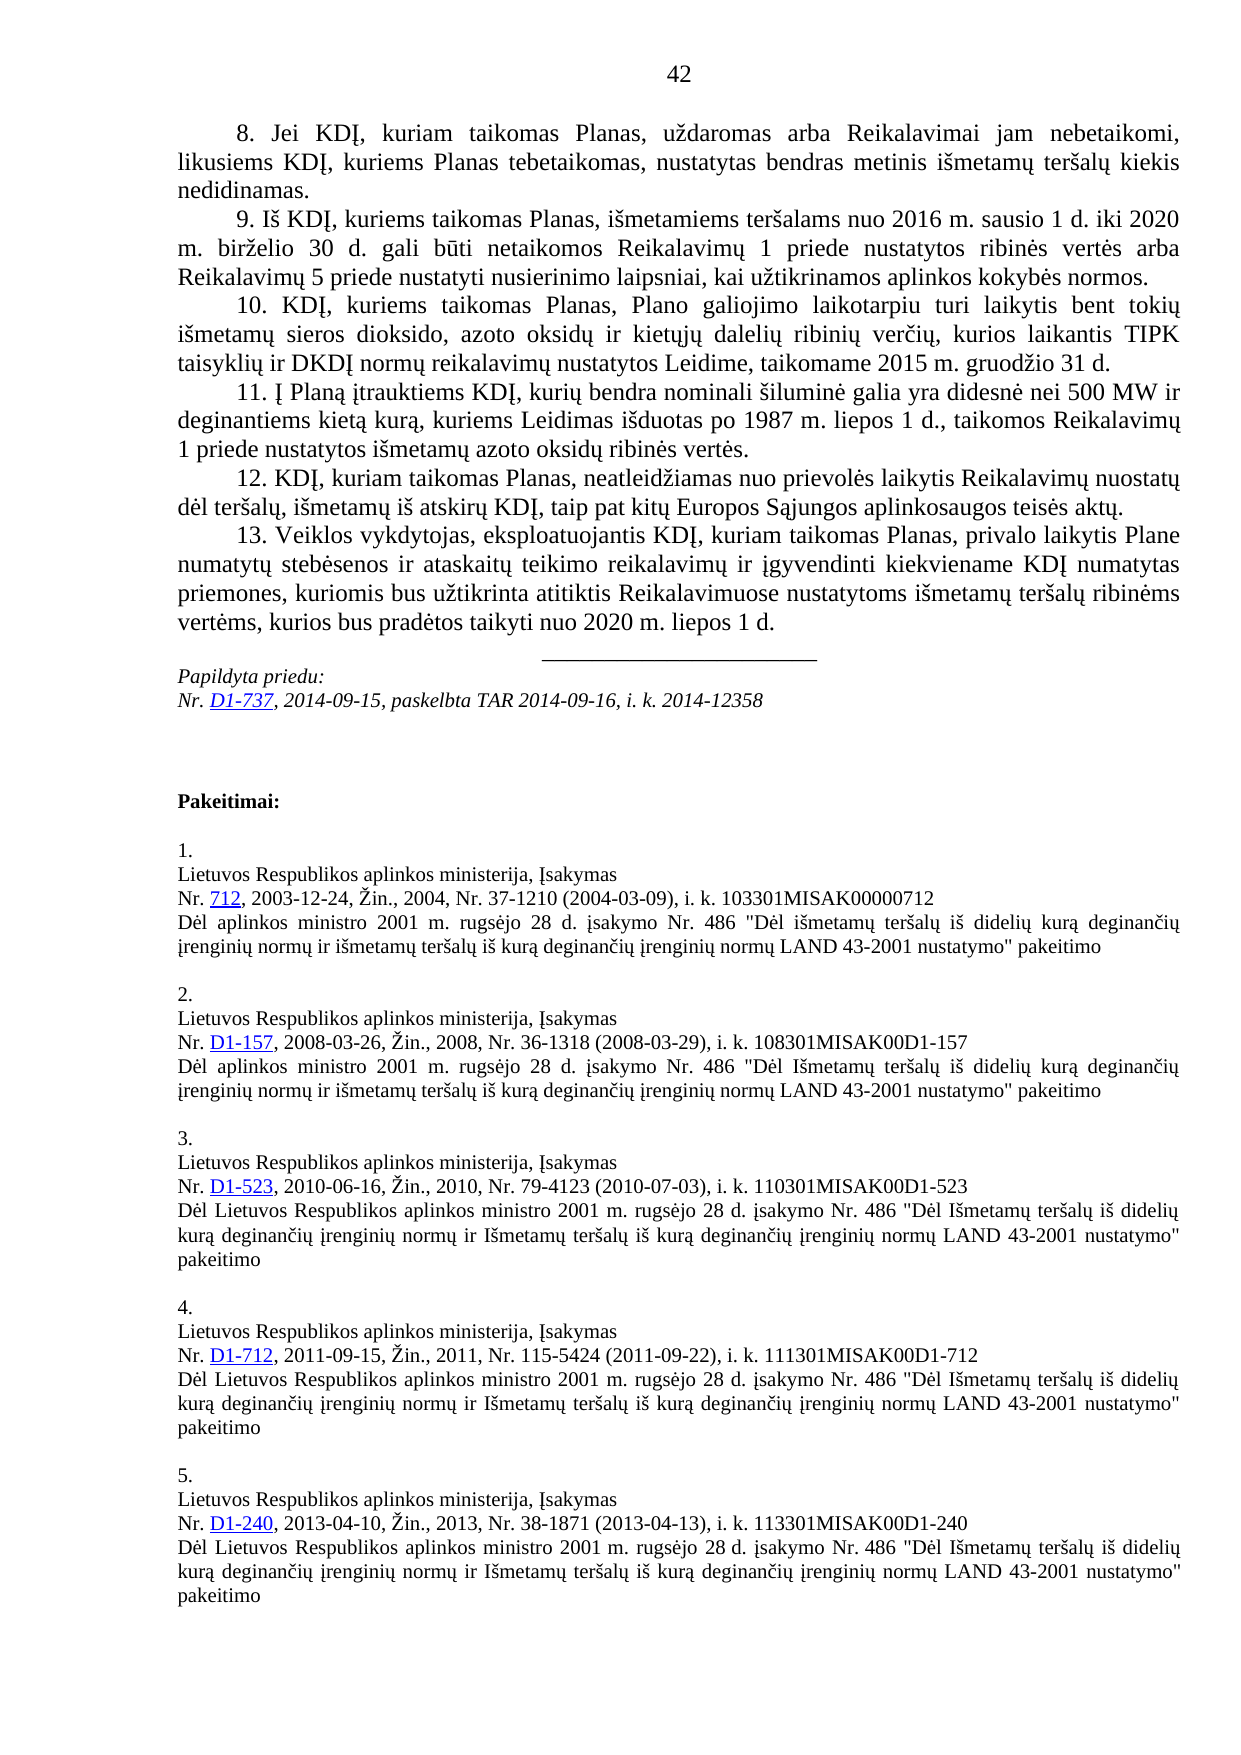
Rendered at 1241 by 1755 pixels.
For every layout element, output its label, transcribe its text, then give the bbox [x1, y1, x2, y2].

text 5. [177, 1463, 1181, 1487]
text Nr. D1-737, 2014-09-15, paskelbta TAR 2014-09-16, i. k. 2014-12358 [177, 688, 1181, 712]
text Nr. D1-523, 2010-06-16, Žin., 2010, Nr. 79-4123 (2010-07-03), i. k. 110301MISAK00D1-523 [177, 1174, 1181, 1198]
text Dėl Lietuvos Respublikos aplinkos ministro 2001 m. rugsėjo 28 d. įsakymo Nr. 486 "Dėl Išmetamų teršalų iš didelių kurą deginančių įrenginių normų ir Išmetamų teršalų iš kurą deginančių įrenginių normų LAND 43-2001 nustatymo" pakeitimo [177, 1535, 1181, 1607]
text 12. KDĮ, kuriam taikomas Planas, neatleidžiamas nuo prievolės laikytis Reikalavimų nuostatų dėl teršalų, išmetamų iš atskirų KDĮ, taip pat kitų Europos Sąjungos aplinkosaugos teisės aktų. [177, 463, 1181, 521]
text ______________________ [177, 636, 1181, 664]
text Lietuvos Respublikos aplinkos ministerija, Įsakymas [177, 1150, 1181, 1174]
text Nr. D1-157, 2008-03-26, Žin., 2008, Nr. 36-1318 (2008-03-29), i. k. 108301MISAK00D1-157 [177, 1030, 1181, 1054]
text Lietuvos Respublikos aplinkos ministerija, Įsakymas [177, 1006, 1181, 1030]
text Lietuvos Respublikos aplinkos ministerija, Įsakymas [177, 862, 1181, 886]
text 11. Į Planą įtrauktiems KDĮ, kurių bendra nominali šiluminė galia yra didesnė nei 500 MW ir deginantiems kietą kurą, kuriems Leidimas išduotas po 1987 m. liepos 1 d., taikomos Reikalavimų 1 priede nustatytos išmetamų azoto oksidų ribinės vertės. [177, 377, 1181, 463]
text Nr. D1-712, 2011-09-15, Žin., 2011, Nr. 115-5424 (2011-09-22), i. k. 111301MISAK00D1-712 [177, 1343, 1181, 1367]
text 4. [177, 1295, 1181, 1319]
text Lietuvos Respublikos aplinkos ministerija, Įsakymas [177, 1487, 1181, 1511]
text 3. [177, 1126, 1181, 1150]
text 9. Iš KDĮ, kuriems taikomas Planas, išmetamiems teršalams nuo 2016 m. sausio 1 d. iki 2020 m. birželio 30 d. gali būti netaikomos Reikalavimų 1 priede nustatytos ribinės vertės arba Reikalavimų 5 priede nustatyti nusierinimo laipsniai, kai užtikrinamos aplinkos kokybės normos. [177, 204, 1181, 291]
text Pakeitimai: [177, 789, 1181, 813]
text 2. [177, 982, 1181, 1006]
text 13. Veiklos vykdytojas, eksploatuojantis KDĮ, kuriam taikomas Planas, privalo laikytis Plane numatytų stebėsenos ir ataskaitų teikimo reikalavimų ir įgyvendinti kiekviename KDĮ numatytas priemones, kuriomis bus užtikrinta atitiktis Reikalavimuose nustatytoms išmetamų teršalų ribinėms vertėms, kurios bus pradėtos taikyti nuo 2020 m. liepos 1 d. [177, 521, 1181, 636]
text Lietuvos Respublikos aplinkos ministerija, Įsakymas [177, 1319, 1181, 1343]
text Nr. 712, 2003-12-24, Žin., 2004, Nr. 37-1210 (2004-03-09), i. k. 103301MISAK00000712 [177, 886, 1181, 910]
text 1. [177, 837, 1181, 862]
text Dėl aplinkos ministro 2001 m. rugsėjo 28 d. įsakymo Nr. 486 "Dėl išmetamų teršalų iš didelių kurą deginančių įrenginių normų ir išmetamų teršalų iš kurą deginančių įrenginių normų LAND 43-2001 nustatymo" pakeitimo [177, 910, 1181, 958]
text 8. Jei KDĮ, kuriam taikomas Planas, uždaromas arba Reikalavimai jam nebetaikomi, likusiems KDĮ, kuriems Planas tebetaikomas, nustatytas bendras metinis išmetamų teršalų kiekis nedidinamas. [177, 118, 1181, 204]
text 10. KDĮ, kuriems taikomas Planas, Plano galiojimo laikotarpiu turi laikytis bent tokių išmetamų sieros dioksido, azoto oksidų ir kietųjų dalelių ribinių verčių, kurios laikantis TIPK taisyklių ir DKDĮ normų reikalavimų nustatytos Leidime, taikomame 2015 m. gruodžio 31 d. [177, 291, 1181, 377]
text Dėl Lietuvos Respublikos aplinkos ministro 2001 m. rugsėjo 28 d. įsakymo Nr. 486 "Dėl Išmetamų teršalų iš didelių kurą deginančių įrenginių normų ir Išmetamų teršalų iš kurą deginančių įrenginių normų LAND 43-2001 nustatymo" pakeitimo [177, 1198, 1181, 1271]
text Dėl aplinkos ministro 2001 m. rugsėjo 28 d. įsakymo Nr. 486 "Dėl Išmetamų teršalų iš didelių kurą deginančių įrenginių normų ir išmetamų teršalų iš kurą deginančių įrenginių normų LAND 43-2001 nustatymo" pakeitimo [177, 1054, 1181, 1102]
text Nr. D1-240, 2013-04-10, Žin., 2013, Nr. 38-1871 (2013-04-13), i. k. 113301MISAK00D1-240 [177, 1511, 1181, 1535]
text Dėl Lietuvos Respublikos aplinkos ministro 2001 m. rugsėjo 28 d. įsakymo Nr. 486 "Dėl Išmetamų teršalų iš didelių kurą deginančių įrenginių normų ir Išmetamų teršalų iš kurą deginančių įrenginių normų LAND 43-2001 nustatymo" pakeitimo [177, 1367, 1181, 1439]
text Papildyta priedu: [177, 664, 1181, 688]
